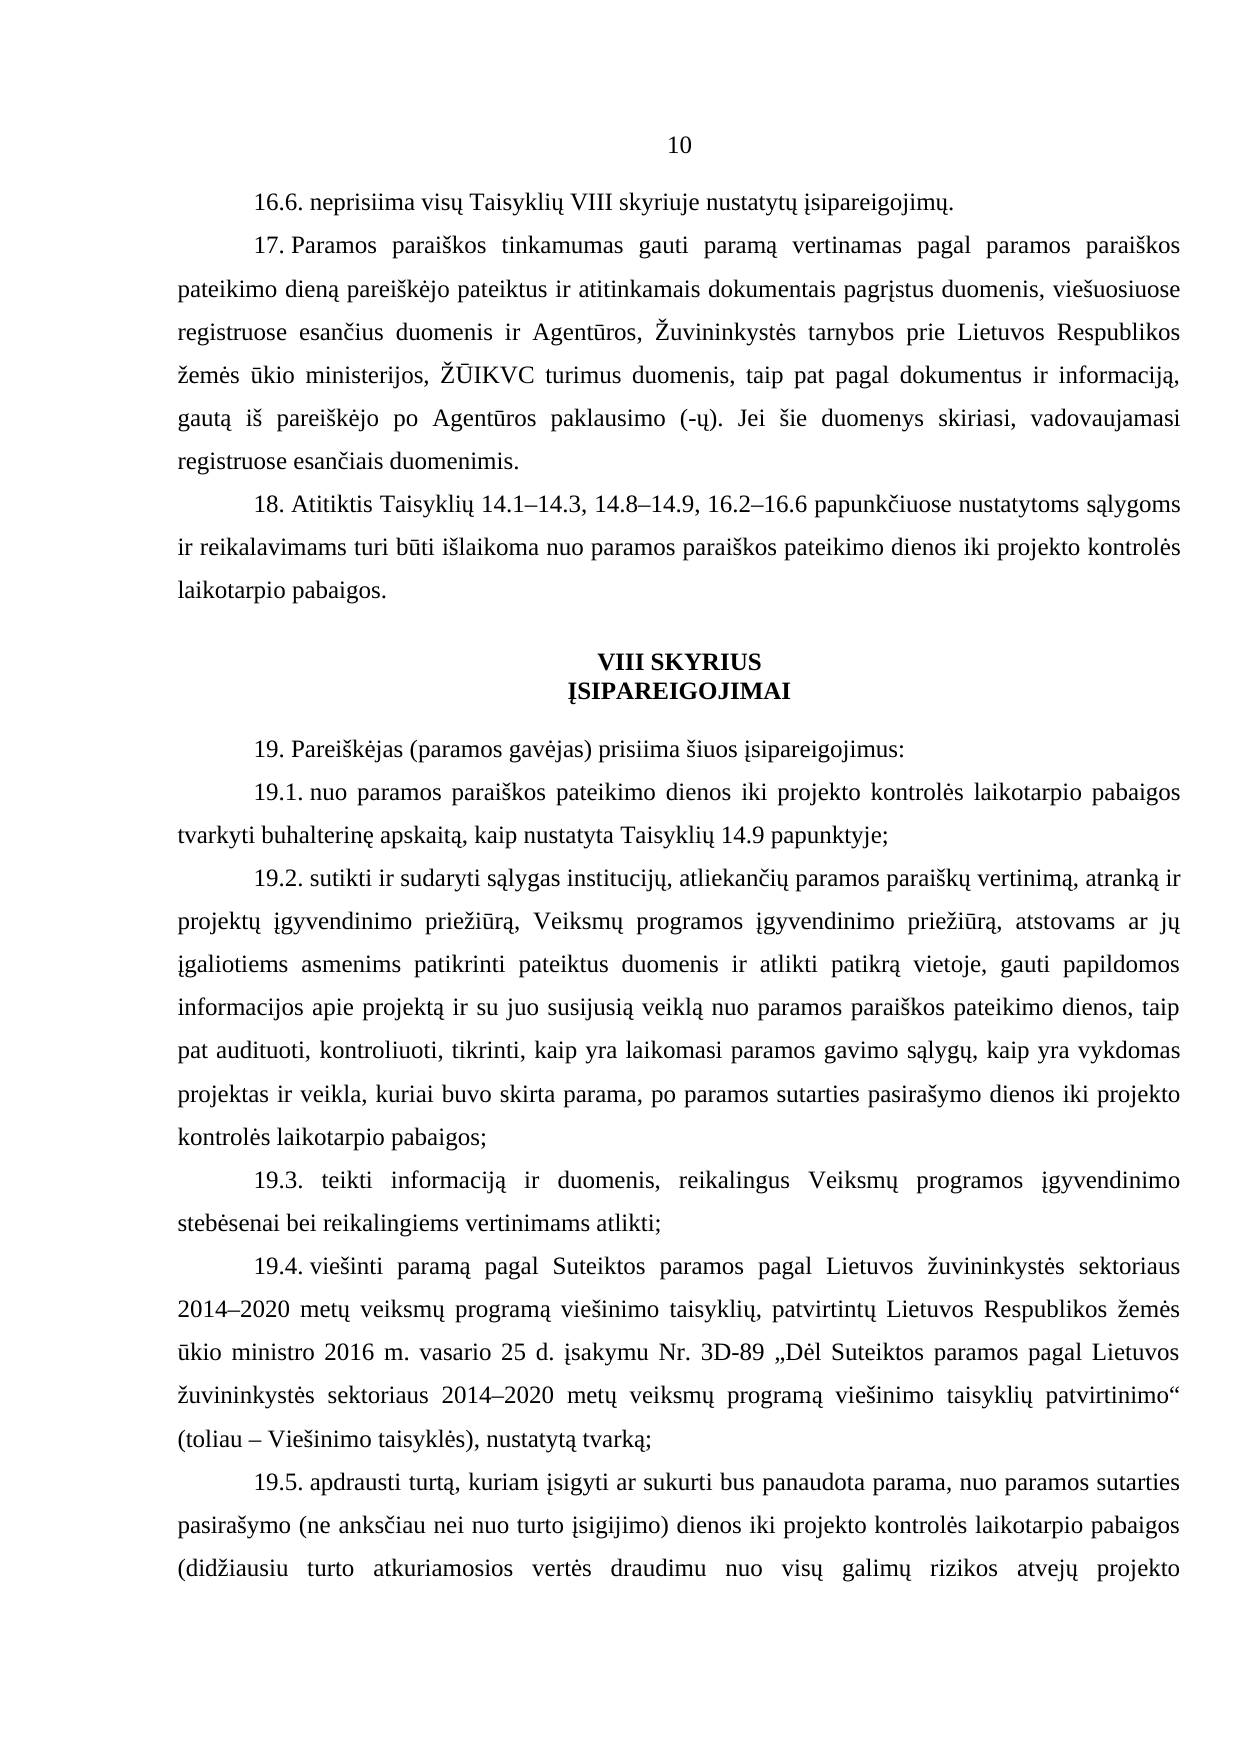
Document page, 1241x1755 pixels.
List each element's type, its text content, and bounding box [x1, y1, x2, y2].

text ĮSIPAREIGOJIMAI [177, 676, 1181, 705]
text 18. Atitiktis Taisyklių 14.1–14.3, 14.8–14.9, 16.2–16.6 papunkčiuose nustatytoms sąlygoms ir reikalavimams turi būti išlaikoma nuo paramos paraiškos pateikimo dienos iki projekto kontrolės laikotarpio pabaigos. [177, 489, 1181, 604]
text 19.5. apdrausti turtą, kuriam įsigyti ar sukurti bus panaudota parama, nuo paramos sutarties pasirašymo (ne anksčiau nei nuo turto įsigijimo) dienos iki projekto kontrolės laikotarpio pabaigos (didžiausiu turto atkuriamosios vertės draudimu nuo visų galimų rizikos atvejų projekto [177, 1467, 1181, 1582]
text 19.1. nuo paramos paraiškos pateikimo dienos iki projekto kontrolės laikotarpio pabaigos tvarkyti buhalterinę apskaitą, kaip nustatyta Taisyklių 14.9 papunktyje; [177, 777, 1181, 849]
text 19. Pareiškėjas (paramos gavėjas) prisiima šiuos įsipareigojimus: [177, 734, 1181, 762]
text 19.4. viešinti paramą pagal Suteiktos paramos pagal Lietuvos žuvininkystės sektoriaus 2014–2020 metų veiksmų programą viešinimo taisyklių, patvirtintų Lietuvos Respublikos žemės ūkio ministro 2016 m. vasario 25 d. įsakymu Nr. 3D-89 „Dėl Suteiktos paramos pagal Lietuvos žuvininkystės sektoriaus 2014–2020 metų veiksmų programą viešinimo taisyklių patvirtinimo“ (toliau – Viešinimo taisyklės), nustatytą tvarką; [177, 1251, 1181, 1452]
text 16.6. neprisiima visų Taisyklių VIII skyriuje nustatytų įsipareigojimų. [177, 187, 1181, 216]
text 19.3. teikti informaciją ir duomenis, reikalingus Veiksmų programos įgyvendinimo stebėsenai bei reikalingiems vertinimams atlikti; [177, 1165, 1181, 1237]
text 19.2. sutikti ir sudaryti sąlygas institucijų, atliekančių paramos paraiškų vertinimą, atranką ir projektų įgyvendinimo priežiūrą, Veiksmų programos įgyvendinimo priežiūrą, atstovams ar jų įgaliotiems asmenims patikrinti pateiktus duomenis ir atlikti patikrą vietoje, gauti papildomos informacijos apie projektą ir su juo susijusią veiklą nuo paramos paraiškos pateikimo dienos, taip pat audituoti, kontroliuoti, tikrinti, kaip yra laikomasi paramos gavimo sąlygų, kaip yra vykdomas projektas ir veikla, kuriai buvo skirta parama, po paramos sutarties pasirašymo dienos iki projekto kontrolės laikotarpio pabaigos; [177, 863, 1181, 1151]
text VIII SKYRIUS [177, 647, 1181, 676]
text 17. Paramos paraiškos tinkamumas gauti paramą vertinamas pagal paramos paraiškos pateikimo dieną pareiškėjo pateiktus ir atitinkamais dokumentais pagrįstus duomenis, viešuosiuose registruose esančius duomenis ir Agentūros, Žuvininkystės tarnybos prie Lietuvos Respublikos žemės ūkio ministerijos, ŽŪIKVC turimus duomenis, taip pat pagal dokumentus ir informaciją, gautą iš pareiškėjo po Agentūros paklausimo (-ų). Jei šie duomenys skiriasi, vadovaujamasi registruose esančiais duomenimis. [177, 231, 1181, 475]
